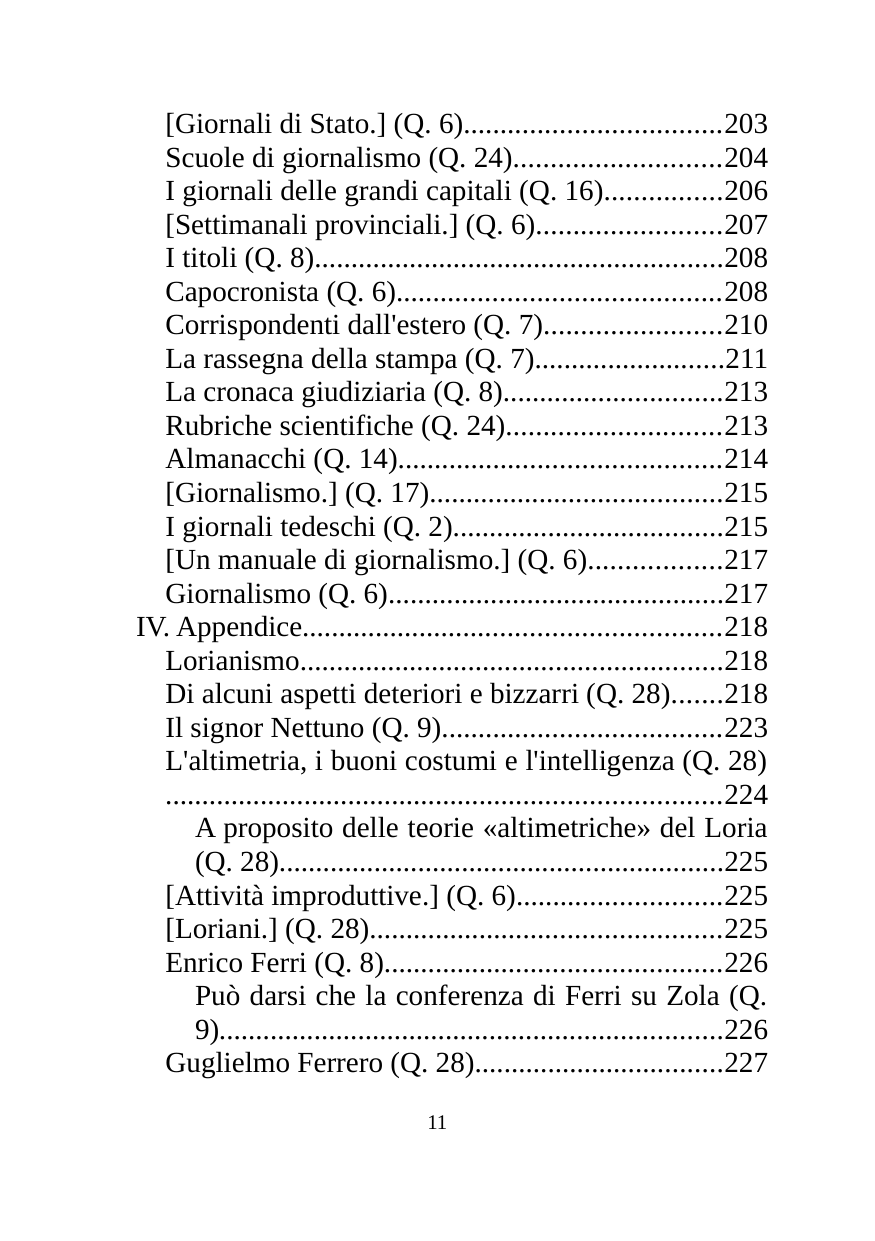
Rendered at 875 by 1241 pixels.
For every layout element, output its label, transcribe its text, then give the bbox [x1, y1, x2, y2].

text Giornalismo (Q. 6) 217 [165, 576, 768, 609]
text [Giornalismo.] (Q. 17) 215 [165, 475, 768, 509]
text A proposito delle teorie «altimetriche» del Loria (Q. 28) 225 [195, 811, 768, 878]
text Può darsi che la conferenza di Ferri su Zola (Q. 9) 226 [195, 978, 768, 1045]
text Corrispondenti dall'estero (Q. 7) 210 [165, 307, 768, 341]
text L'altimetria, i buoni costumi e l'intelligenza (Q. 28) 224 [165, 743, 768, 811]
text [Loriani.] (Q. 28) 225 [165, 911, 768, 945]
text [Attività improduttive.] (Q. 6) 225 [165, 878, 768, 911]
text Guglielmo Ferrero (Q. 28) 227 [165, 1045, 768, 1079]
text Enrico Ferri (Q. 8) 226 [165, 945, 768, 978]
text [Settimanali provinciali.] (Q. 6) 207 [165, 207, 768, 240]
text Capocronista (Q. 6) 208 [165, 274, 768, 307]
text [Giornali di Stato.] (Q. 6) 203 [165, 106, 768, 140]
text Almanacchi (Q. 14) 214 [165, 442, 768, 475]
text IV. Appendice 218 [136, 609, 768, 643]
text I giornali delle grandi capitali (Q. 16) 206 [165, 173, 768, 207]
text Scuole di giornalismo (Q. 24) 204 [165, 140, 768, 173]
text Il signor Nettuno (Q. 9) 223 [165, 710, 768, 743]
text [Un manuale di giornalismo.] (Q. 6) 217 [165, 542, 768, 576]
text La cronaca giudiziaria (Q. 8) 213 [165, 374, 768, 408]
text La rassegna della stampa (Q. 7) 211 [165, 341, 768, 374]
text Rubriche scientifiche (Q. 24) 213 [165, 408, 768, 442]
text Lorianismo 218 [165, 643, 768, 676]
text I titoli (Q. 8) 208 [165, 240, 768, 274]
text I giornali tedeschi (Q. 2) 215 [165, 509, 768, 542]
text Di alcuni aspetti deteriori e bizzarri (Q. 28) 218 [165, 676, 768, 710]
